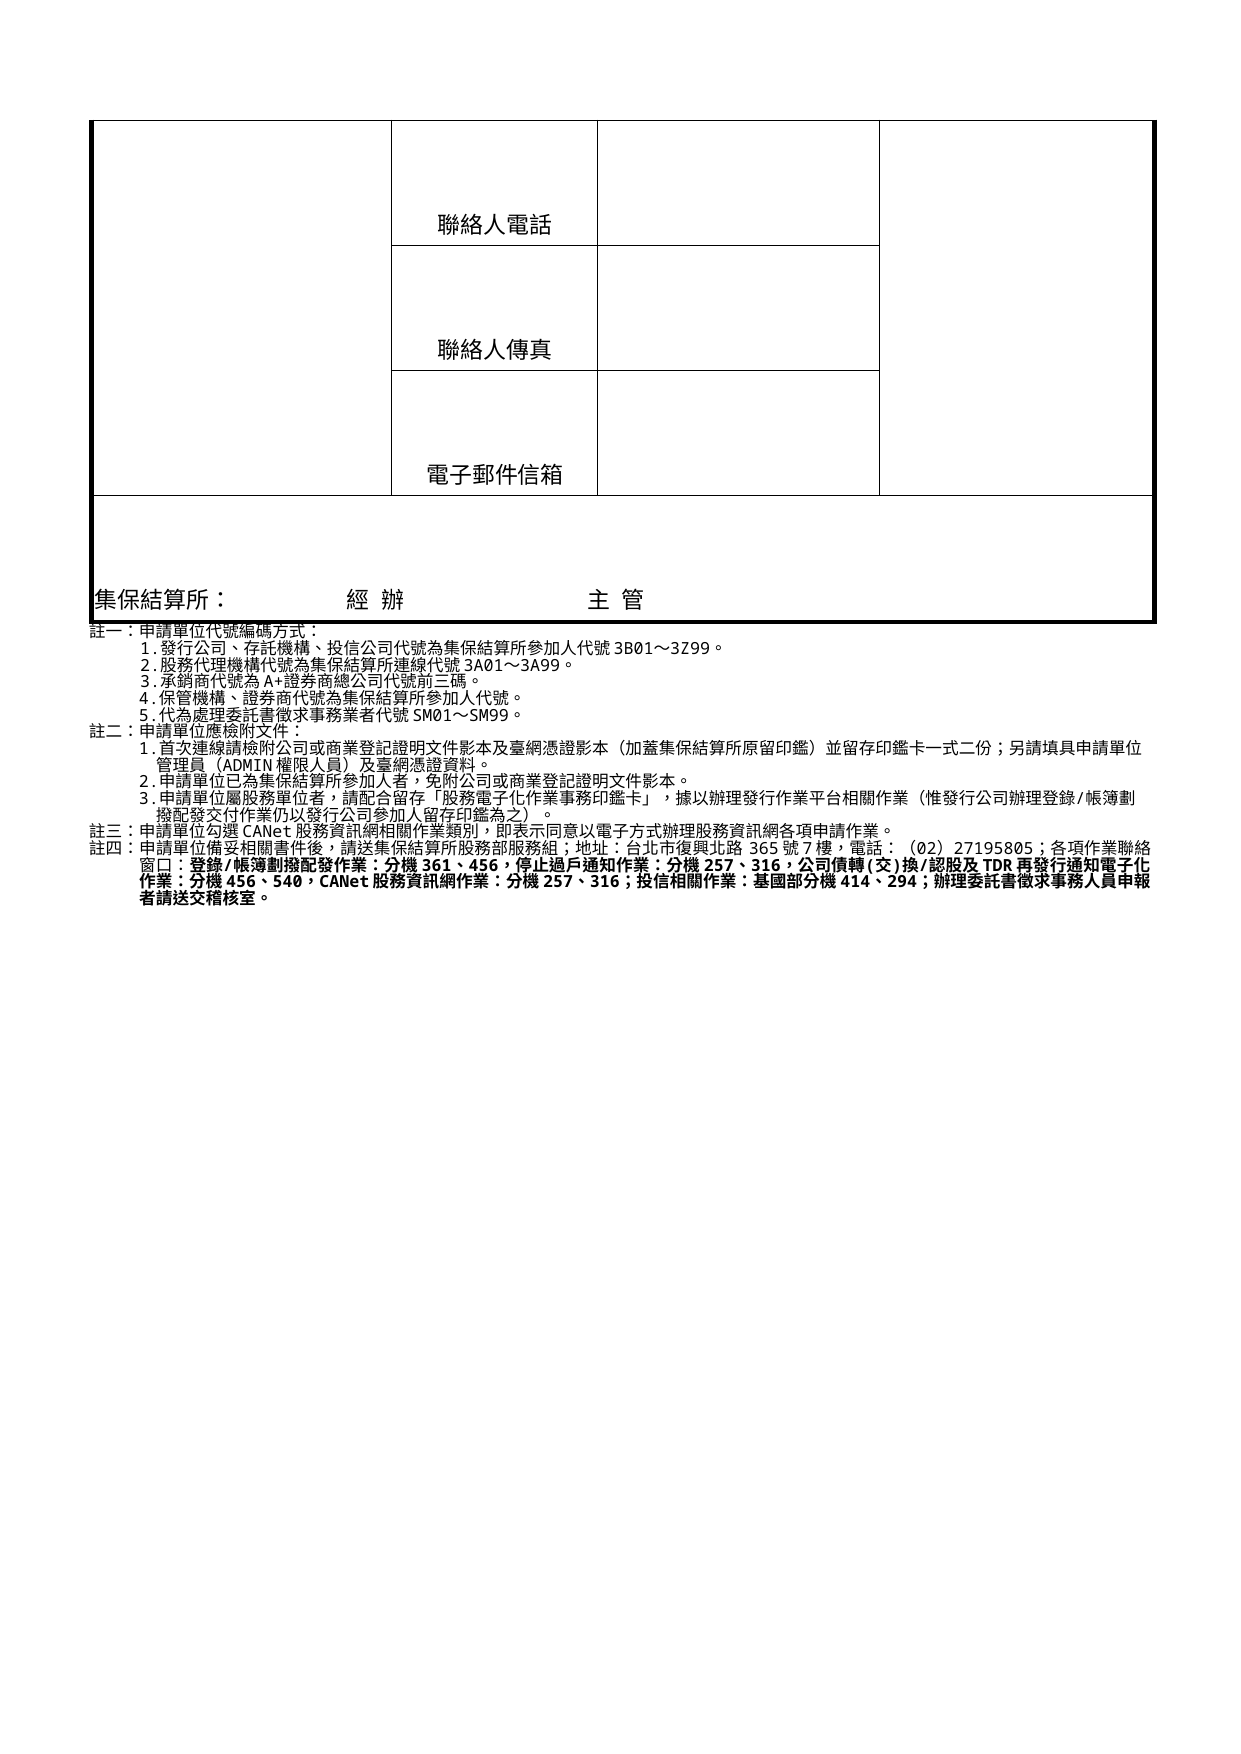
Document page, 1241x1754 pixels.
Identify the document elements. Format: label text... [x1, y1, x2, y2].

text 1.首次連線請檢附公司或商業登記證明文件影本及臺網憑證影本（加蓋集保結算所原留印鑑）並留存印鑑卡一式二份；另請填具申請單位管理員（ADMIN權限人員）及臺網憑證資料。 [138, 741, 1152, 774]
text 1.發行公司、存託機構、投信公司代號為集保結算所參加人代號3B01～3Z99。 [89, 641, 1152, 658]
table_cell 集保結算所： 經 辦 主 管 [94, 496, 1152, 619]
text 註二：申請單位應檢附文件： [89, 724, 1152, 741]
table_cell 電子郵件信箱 [392, 371, 597, 494]
text 2.股務代理機構代號為集保結算所連線代號3A01～3A99。 [89, 658, 1152, 674]
text 5.代為處理委託書徵求事務業者代號SM01～SM99。 [89, 708, 1152, 724]
table_cell [598, 246, 879, 369]
table_cell 聯絡人傳真 [392, 246, 597, 369]
text 4.保管機構、證券商代號為集保結算所參加人代號。 [89, 691, 1152, 708]
table_cell 聯絡人電話 [392, 121, 597, 244]
table_cell [598, 371, 879, 494]
table_cell [880, 121, 1152, 494]
text 註一：申請單位代號編碼方式： [89, 624, 1152, 641]
text 2.申請單位已為集保結算所參加人者，免附公司或商業登記證明文件影本。 [138, 774, 1152, 791]
text 註四：申請單位備妥相關書件後，請送集保結算所股務部服務組；地址：台北市復興北路365號7樓，電話：（02）27195805；各項作業聯絡窗口：登錄/帳簿劃撥配發作業：分機361、456，停止過戶通知作業：分機257、316，公司債轉(交)換/認股及TDR再發行通知電子化作業：分機456、540，CANet股務資訊網作業：分機257、316；投信相關作業：基國部分機414、294；辦理委託書徵求事務人員申報者請送交稽核室。 [89, 841, 1152, 908]
table_cell [94, 121, 391, 494]
table_cell [598, 121, 879, 244]
text 3.承銷商代號為A+證券商總公司代號前三碼。 [89, 674, 1152, 691]
text 3.申請單位屬股務單位者，請配合留存「股務電子化作業事務印鑑卡」，據以辦理發行作業平台相關作業（惟發行公司辦理登錄/帳簿劃撥配發交付作業仍以發行公司參加人留存印鑑為之）。 [138, 791, 1152, 824]
text 註三：申請單位勾選CANet股務資訊網相關作業類別，即表示同意以電子方式辦理股務資訊網各項申請作業。 [89, 824, 1152, 841]
